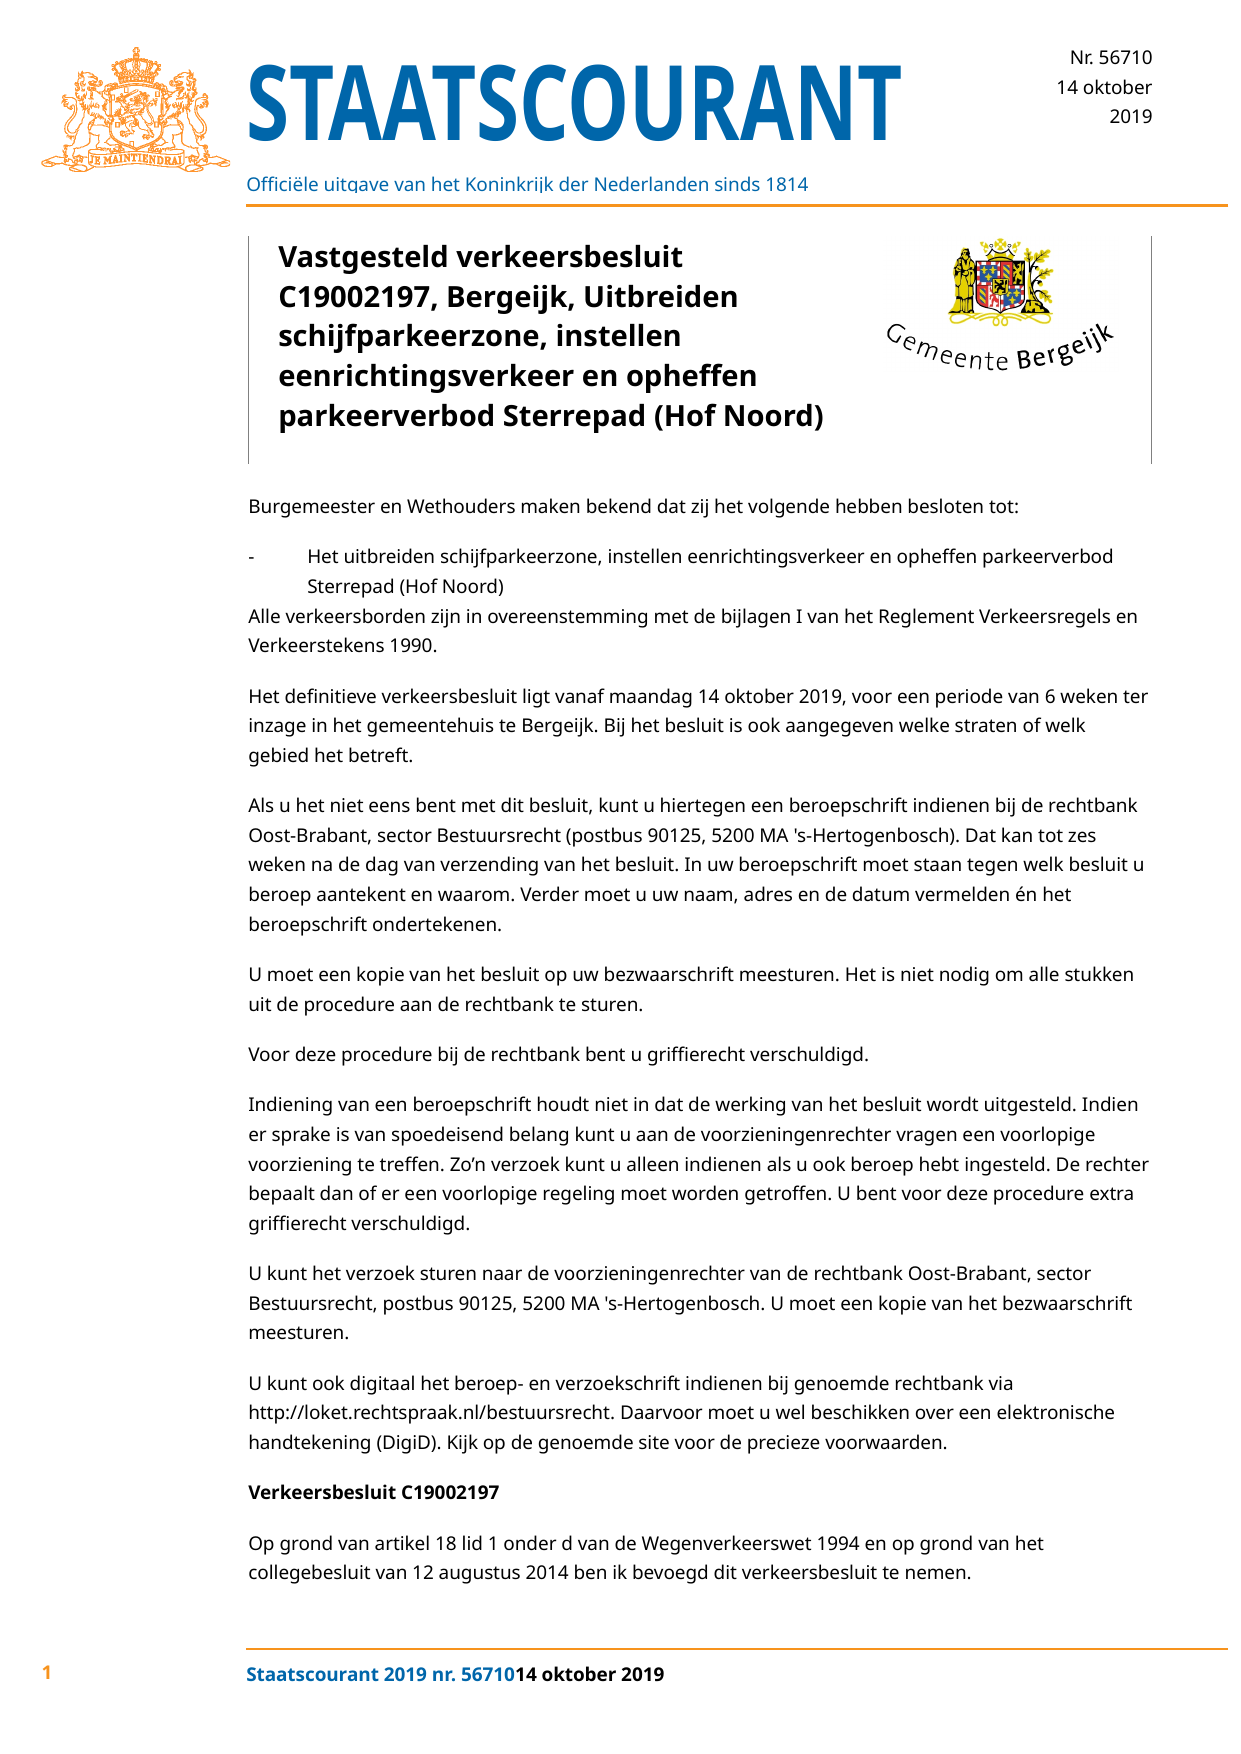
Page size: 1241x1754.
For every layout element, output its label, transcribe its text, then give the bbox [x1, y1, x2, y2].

text Voor deze procedure bij de rechtbank bent u griffierecht verschuldigd. [248, 1041, 1152, 1067]
text Op grond van artikel 18 lid 1 onder d van de Wegenverkeerswet 1994 en op grond van het collegebesluit van 12 augustus 2014 ben ik bevoegd dit verkeersbesluit te nemen. [248, 1530, 1152, 1585]
text Verkeersbesluit C19002197 [248, 1479, 1152, 1505]
text Burgemeester en Wethouders maken bekend dat zij het volgende hebben besloten tot: [248, 493, 1152, 519]
table_header Vastgesteld verkeersbesluit C19002197, Bergeijk, Uitbreiden schijfparkeerzone, instellen eenrichtingsverkeer en opheffen parkeerverbod Sterrepad (Hof Noord) [249, 236, 850, 464]
text Alle verkeersborden zijn in overeenstemming met de bijlagen I van het Reglement Verkeersregels en Verkeerstekens 1990. [248, 603, 1152, 658]
table_header [850, 236, 1151, 464]
text U kunt ook digitaal het beroep- en verzoekschrift indienen bij genoemde rechtbank via http://loket.rechtspraak.nl/bestuursrecht. Daarvoor moet u wel beschikken over een elektronische handtekening (DigiD). Kijk op de genoemde site voor de precieze voorwaarden. [248, 1370, 1152, 1455]
text Als u het niet eens bent met dit besluit, kunt u hiertegen een beroepschrift indienen bij de rechtbank Oost-Brabant, sector Bestuursrecht (postbus 90125, 5200 MA 's-Hertogenbosch). Dat kan tot zes weken na de dag van verzending van het besluit. In uw beroepschrift moet staan tegen welk besluit u beroep aantekent en waarom. Verder moet u uw naam, adres en de datum vermelden én het beroepschrift ondertekenen. [248, 792, 1152, 937]
text Het definitieve verkeersbesluit ligt vanaf maandag 14 oktober 2019, voor een periode van 6 weken ter inzage in het gemeentehuis te Bergeijk. Bij het besluit is ook aangegeven welke straten of welk gebied het betreft. [248, 683, 1152, 768]
picture [41, 47, 231, 172]
list Het uitbreiden schijfparkeerzone, instellen eenrichtingsverkeer en opheffen parkeerverbod Sterrepad (Hof Noord) [248, 544, 1152, 599]
text U moet een kopie van het besluit op uw bezwaarschrift meesturen. Het is niet nodig om alle stukken uit de procedure aan de rechtbank te sturen. [248, 961, 1152, 1017]
text U kunt het verzoek sturen naar de voorzieningenrechter van de rechtbank Oost-Brabant, sector Bestuursrecht, postbus 90125, 5200 MA 's-Hertogenbosch. U moet een kopie van het bezwaarschrift meesturen. [248, 1260, 1152, 1345]
text Indiening van een beroepschrift houdt niet in dat de werking van het besluit wordt uitgesteld. Indien er sprake is van spoedeisend belang kunt u aan de voorzieningenrechter vragen een voorlopige voorziening te treffen. Zo’n verzoek kunt u alleen indienen als u ook beroep hebt ingesteld. De rechter bepaalt dan of er een voorlopige regeling moet worden getroffen. U bent voor deze procedure extra griffierecht verschuldigd. [248, 1092, 1152, 1236]
picture [882, 236, 1119, 372]
